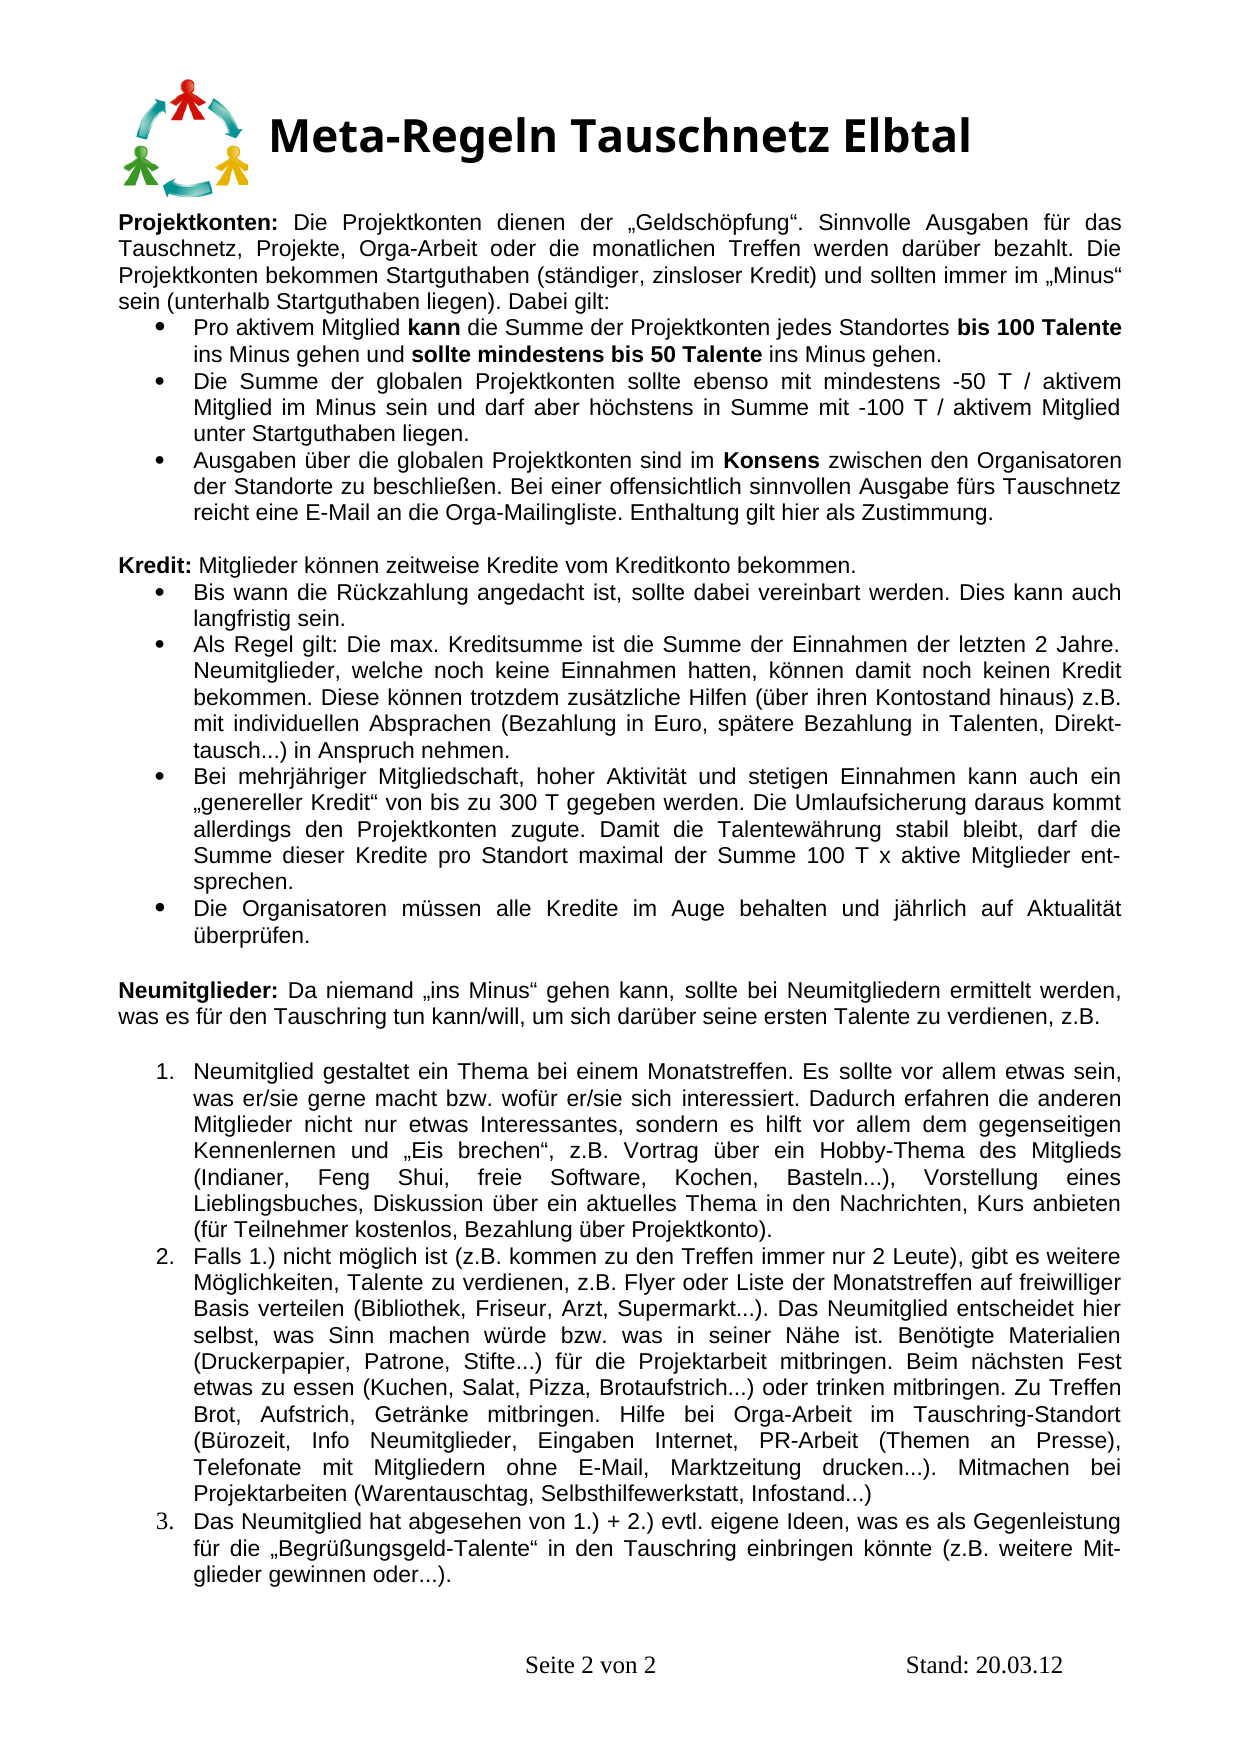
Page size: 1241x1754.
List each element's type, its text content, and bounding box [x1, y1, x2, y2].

list Als Regel gilt: Die max. Kreditsumme ist die Summe der Einnahmen der letzten 2 Jahre. Neumitglieder, welche noch keine Einnahmen hatten, können damit noch keinen Kredit bekommen. Diese können trotzdem zusätzliche Hilfen (über ihren Kontostand hinaus) z.B. mit individuellen Absprachen (Bezahlung in Euro, spätere Bezahlung in Talenten, Direkt-tausch...) in Anspruch nehmen. [156, 631, 1122, 763]
list Pro aktivem Mitglied kann die Summe der Projektkonten jedes Standortes bis 100 Talente ins Minus gehen und sollte mindestens bis 50 Talente ins Minus gehen. [156, 314, 1122, 368]
list Ausgaben über die globalen Projektkonten sind im Konsens zwischen den Organisatoren der Standorte zu beschließen. Bei einer offensichtlich sinnvollen Ausgabe fürs Tauschnetz reicht eine E-Mail an die Orga-Mailingliste. Enthaltung gilt hier als Zustimmung. [156, 447, 1122, 526]
list Die Organisatoren müssen alle Kredite im Auge behalten und jährlich auf Aktualität überprüfen. [156, 895, 1122, 948]
list Die Summe der globalen Projektkonten sollte ebenso mit mindestens -50 T / aktivem Mitglied im Minus sein und darf aber höchstens in Summe mit -100 T / aktivem Mitglied unter Startguthaben liegen. [156, 368, 1122, 447]
list Bei mehrjähriger Mitgliedschaft, hoher Aktivität und stetigen Einnahmen kann auch ein „genereller Kredit“ von bis zu 300 T gegeben werden. Die Umlaufsicherung daraus kommt allerdings den Projektkonten zugute. Damit die Talentewährung stabil bleibt, darf die Summe dieser Kredite pro Standort maximal der Summe 100 T x aktive Mitglieder ent-sprechen. [156, 763, 1122, 895]
text Neumitglieder: Da niemand „ins Minus“ gehen kann, sollte bei Neumitgliedern ermittelt werden, was es für den Tauschring tun kann/will, um sich darüber seine ersten Talente zu verdienen, z.B. [118, 977, 1122, 1029]
list Das Neumitglied hat abgesehen von 1.) + 2.) evtl. eigene Ideen, was es als Gegenleistung für die „Begrüßungsgeld-Talente“ in den Tauschring einbringen könnte (z.B. weitere Mit-glieder gewinnen oder...). [156, 1506, 1122, 1588]
text Projektkonten: Die Projektkonten dienen der „Geldschöpfung“. Sinnvolle Ausgaben für das Tauschnetz, Projekte, Orga-Arbeit oder die monatlichen Treffen werden darüber bezahlt. Die Projektkonten bekommen Startguthaben (ständiger, zinsloser Kredit) und sollten immer im „Minus“ sein (unterhalb Startguthaben liegen). Dabei gilt: [118, 209, 1122, 314]
picture [123, 77, 248, 198]
list Falls 1.) nicht möglich ist (z.B. kommen zu den Treffen immer nur 2 Leute), gibt es weitere Möglichkeiten, Talente zu verdienen, z.B. Flyer oder Liste der Monatstreffen auf freiwilliger Basis verteilen (Bibliothek, Friseur, Arzt, Supermarkt...). Das Neumitglied entscheidet hier selbst, was Sinn machen würde bzw. was in seiner Nähe ist. Benötigte Materialien (Druckerpapier, Patrone, Stifte...) für die Projektarbeit mitbringen. Beim nächsten Fest etwas zu essen (Kuchen, Salat, Pizza, Brotaufstrich...) oder trinken mitbringen. Zu Treffen Brot, Aufstrich, Getränke mitbringen. Hilfe bei Orga-Arbeit im Tauschring-Standort (Bürozeit, Info Neumitglieder, Eingaben Internet, PR-Arbeit (Themen an Presse), Telefonate mit Mitgliedern ohne E-Mail, Marktzeitung drucken...). Mitmachen bei Projektarbeiten (Warentauschtag, Selbsthilfewerkstatt, Infostand...) [156, 1243, 1122, 1506]
list Bis wann die Rückzahlung angedacht ist, sollte dabei vereinbart werden. Dies kann auch langfristig sein. [156, 578, 1122, 631]
text Kredit: Mitglieder können zeitweise Kredite vom Kreditkonto bekommen. [118, 552, 1122, 578]
list Neumitglied gestaltet ein Thema bei einem Monatstreffen. Es sollte vor allem etwas sein, was er/sie gerne macht bzw. wofür er/sie sich interessiert. Dadurch erfahren die anderen Mitglieder nicht nur etwas Interessantes, sondern es hilft vor allem dem gegenseitigen Kennenlernen und „Eis brechen“, z.B. Vortrag über ein Hobby-Thema des Mitglieds (Indianer, Feng Shui, freie Software, Kochen, Basteln...), Vorstellung eines Lieblingsbuches, Diskussion über ein aktuelles Thema in den Nachrichten, Kurs anbieten (für Teilnehmer kostenlos, Bezahlung über Projektkonto). [156, 1058, 1122, 1243]
